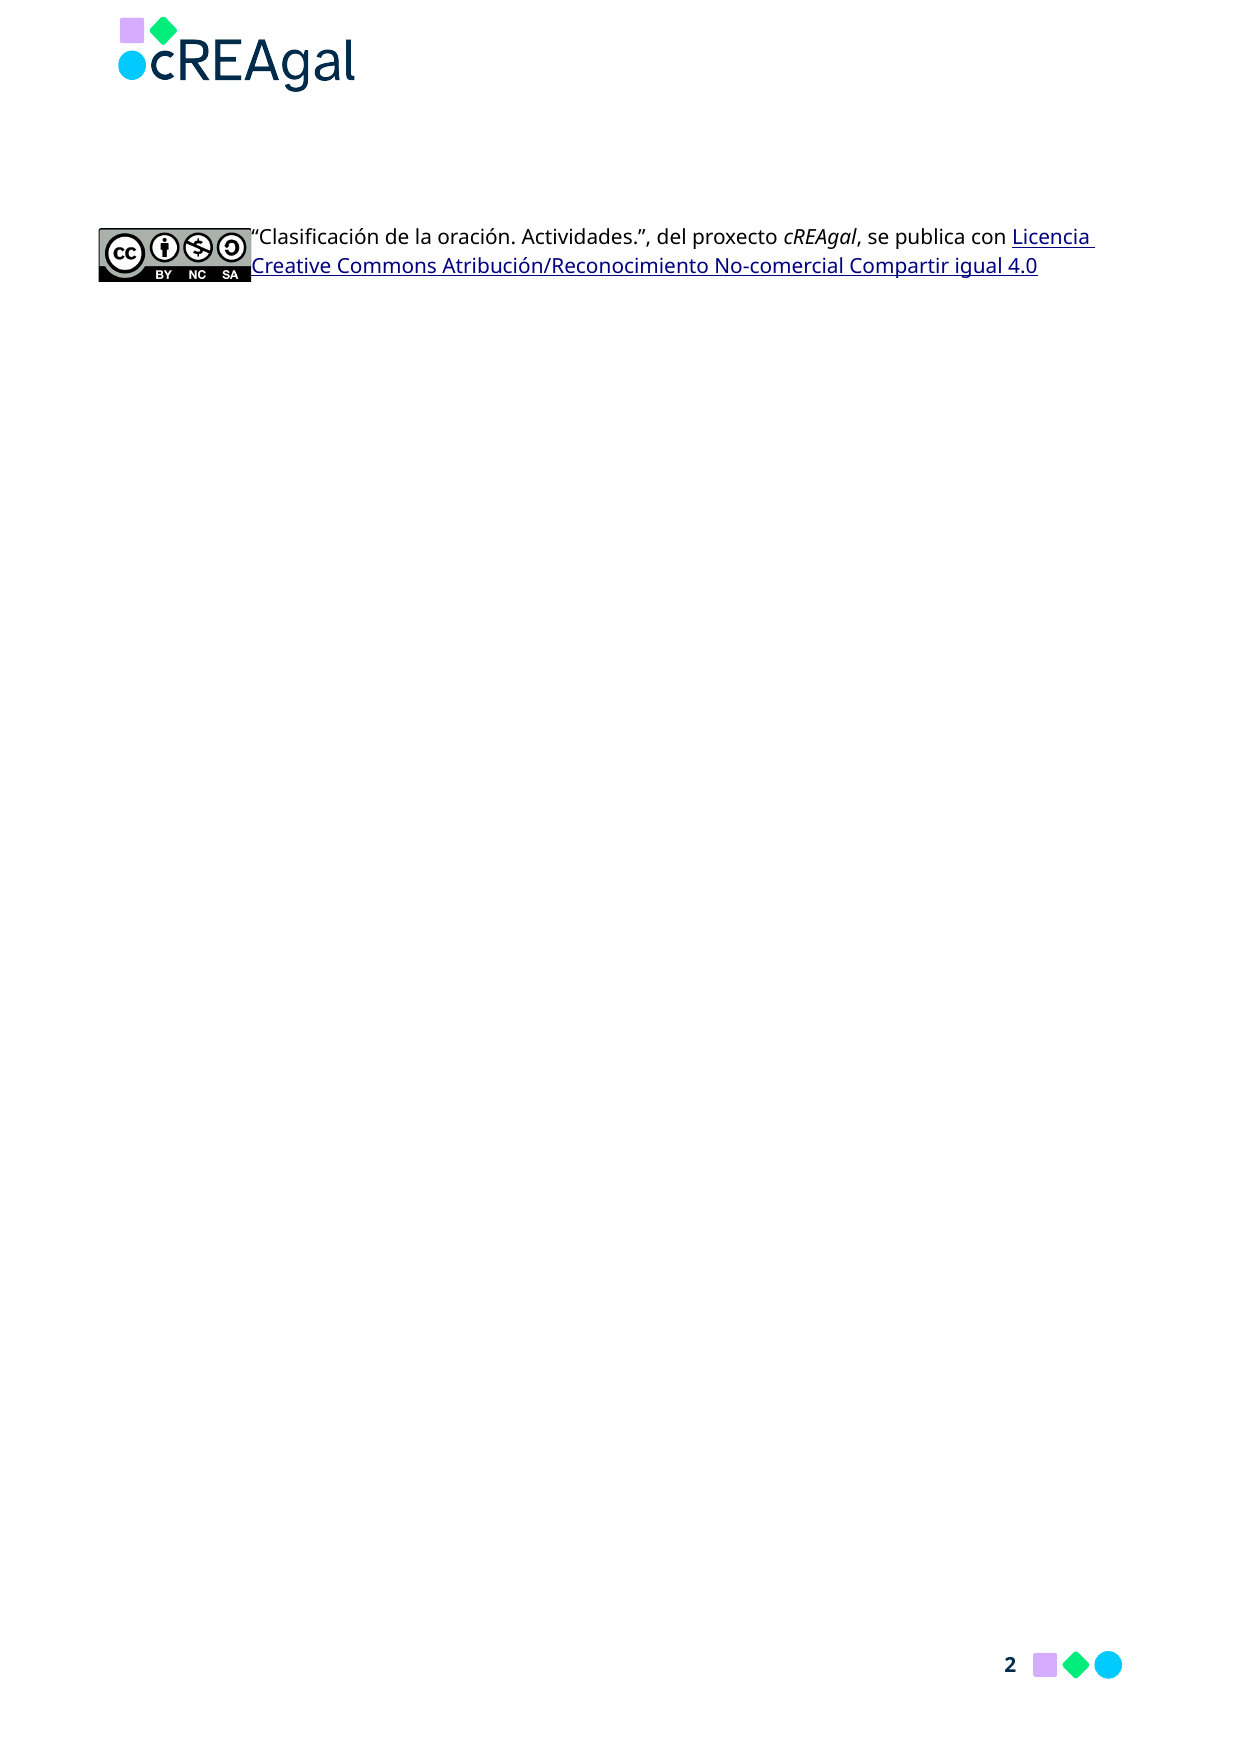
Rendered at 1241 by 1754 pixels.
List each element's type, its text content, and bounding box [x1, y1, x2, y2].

text “Clasificación de la oración. Actividades.”, del proxecto cREAgal, se publica con Licencia Creative Commons Atribución/Reconocimiento No-comercial Compartir igual 4.0 [118, 222, 1122, 279]
picture [118, 17, 355, 92]
picture [98, 228, 252, 282]
